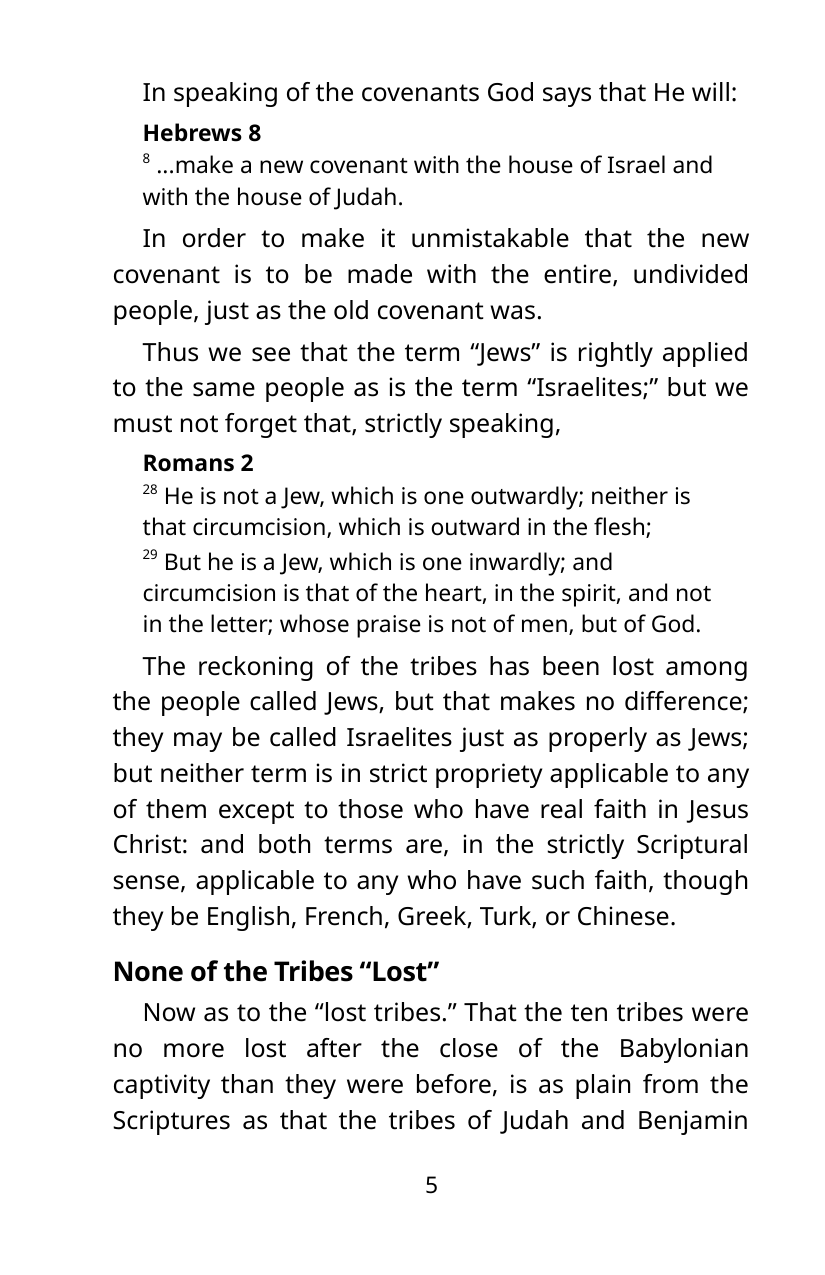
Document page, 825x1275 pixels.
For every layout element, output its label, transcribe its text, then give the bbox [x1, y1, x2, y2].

text 8 ...make a new covenant with the house of Israel and with the house of Judah. [142, 149, 720, 212]
text 29 But he is a Jew, which is one inwardly; and circumcision is that of the heart, in the spirit, and not in the letter; whose praise is not of men, but of God. [142, 546, 720, 639]
text 28 He is not a Jew, which is one outwardly; neither is that circumcision, which is outward in the flesh; [142, 480, 720, 543]
text Romans 2 [142, 447, 750, 479]
text Now as to the “lost tribes.” That the ten tribes were no more lost after the close of the Babylonian captivity than they were before, is as plain from the Scriptures as that the tribes of Judah and Benjamin [112, 995, 750, 1136]
text Hebrews 8 [142, 117, 750, 148]
subtitle None of the Tribes “Lost” [112, 952, 750, 989]
text The reckoning of the tribes has been lost among the people called Jews, but that makes no difference; they may be called Israelites just as properly as Jews; but neither term is in strict propriety applicable to any of them except to those who have real faith in Jesus Christ: and both terms are, in the strictly Scriptural sense, applicable to any who have such faith, though they be English, French, Greek, Turk, or Chinese. [112, 648, 750, 932]
text Thus we see that the term “Jews” is rightly applied to the same people as is the term “Israelites;” but we must not forget that, strictly speaking, [112, 334, 750, 440]
text In order to make it unmistakable that the new covenant is to be made with the entire, undivided people, just as the old covenant was. [112, 221, 750, 326]
text In speaking of the covenants God says that He will: [112, 75, 750, 109]
